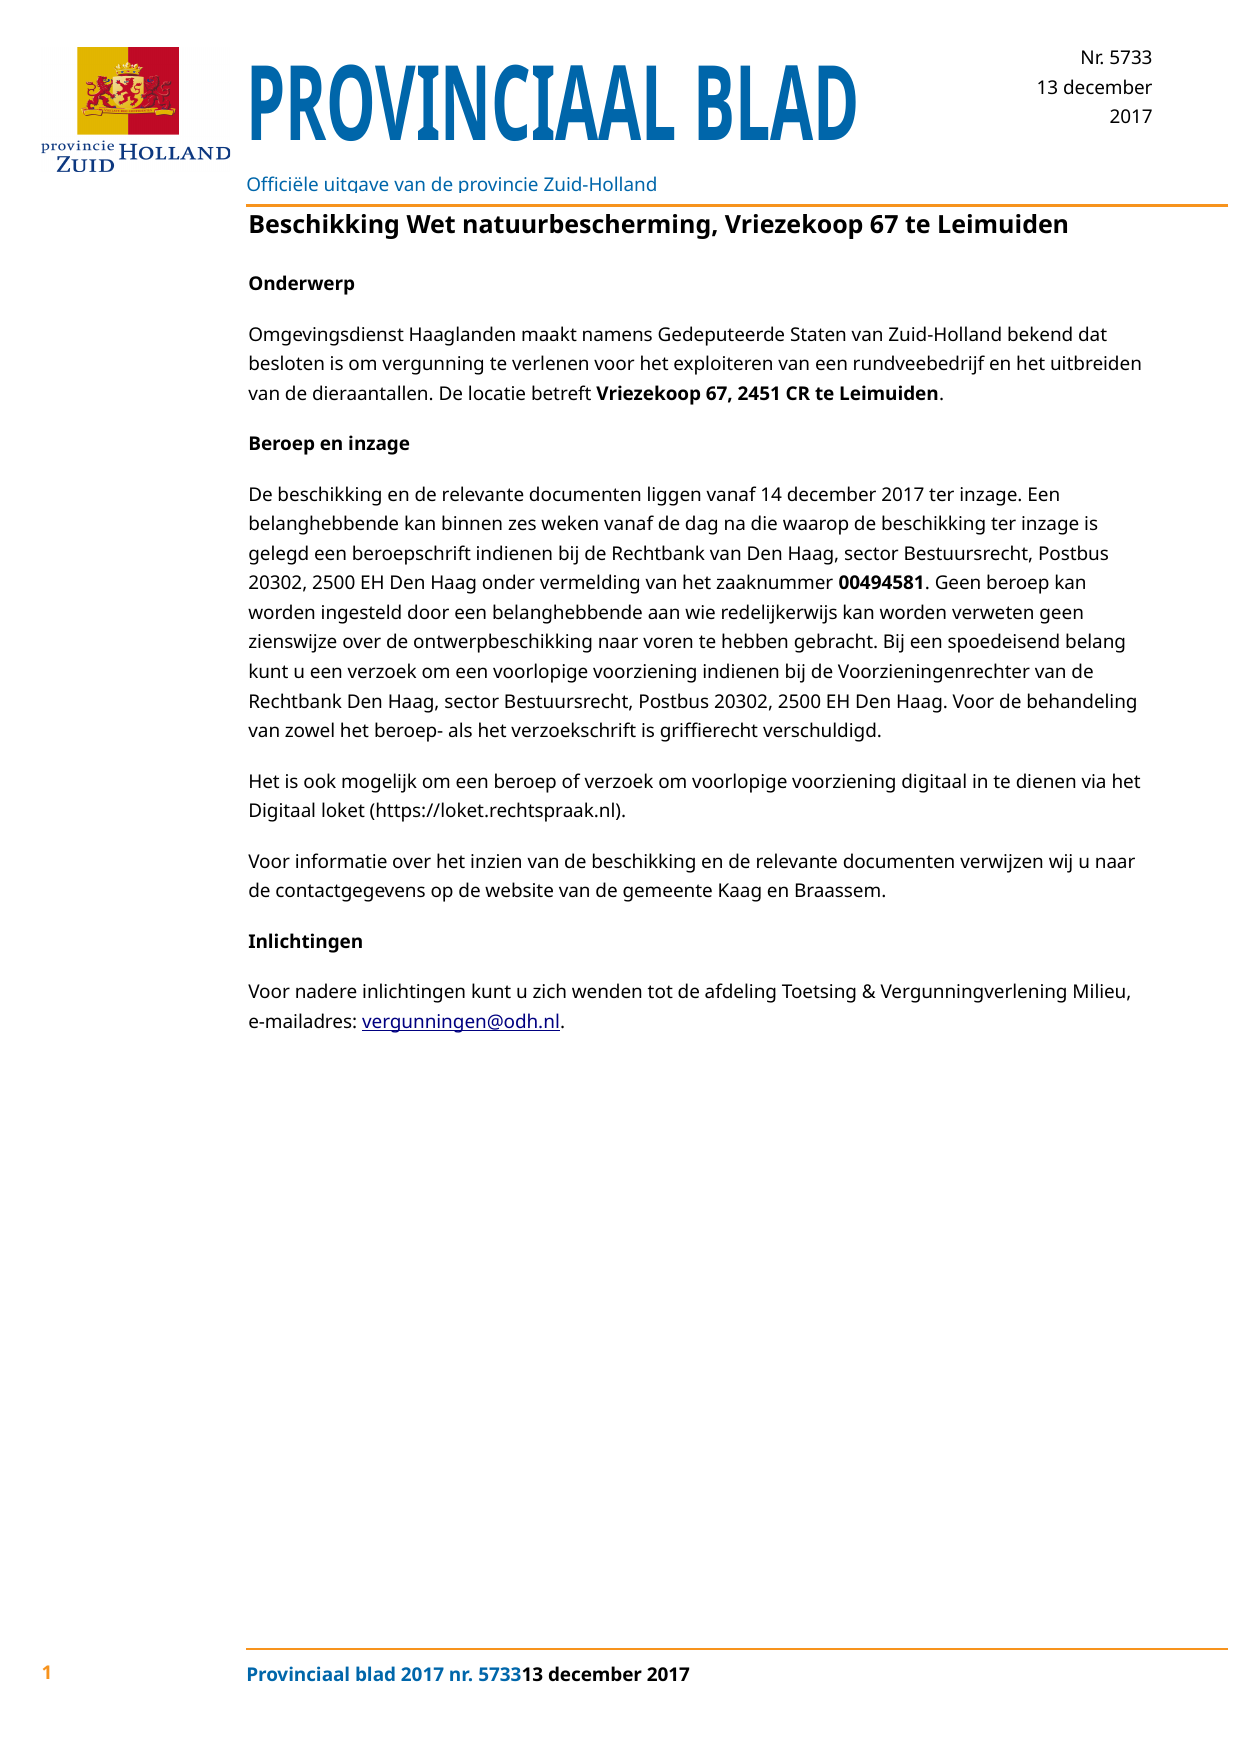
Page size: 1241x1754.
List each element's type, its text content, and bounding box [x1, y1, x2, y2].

text Voor informatie over het inzien van de beschikking en de relevante documenten verwijzen wij u naar de contactgegevens op de website van de gemeente Kaag en Braassem. [248, 848, 1152, 903]
text Omgevingsdienst Haaglanden maakt namens Gedeputeerde Staten van Zuid-Holland bekend dat besloten is om vergunning te verlenen voor het exploiteren van een rundveebedrijf en het uitbreiden van de dieraantallen. De locatie betreft Vriezekoop 67, 2451 CR te Leimuiden. [248, 321, 1152, 406]
picture [41, 47, 231, 172]
text Beroep en inzage [248, 430, 1152, 456]
text Het is ook mogelijk om een beroep of verzoek om voorlopige voorziening digitaal in te dienen via het Digitaal loket (https://loket.rechtspraak.nl). [248, 768, 1152, 823]
text Beschikking Wet natuurbescherming, Vriezekoop 67 te Leimuiden [248, 207, 1152, 241]
text Voor nadere inlichtingen kunt u zich wenden tot de afdeling Toetsing & Vergunningverlening Milieu, e-mailadres: vergunningen@odh.nl. [248, 978, 1152, 1033]
text Onderwerp [248, 270, 1152, 296]
text Inlichtingen [248, 928, 1152, 953]
text De beschikking en de relevante documenten liggen vanaf 14 december 2017 ter inzage. Een belanghebbende kan binnen zes weken vanaf de dag na die waarop de beschikking ter inzage is gelegd een beroepschrift indienen bij de Rechtbank van Den Haag, sector Bestuursrecht, Postbus 20302, 2500 EH Den Haag onder vermelding van het zaaknummer 00494581. Geen beroep kan worden ingesteld door een belanghebbende aan wie redelijkerwijs kan worden verweten geen zienswijze over de ontwerpbeschikking naar voren te hebben gebracht. Bij een spoedeisend belang kunt u een verzoek om een voorlopige voorziening indienen bij de Voorzieningenrechter van de Rechtbank Den Haag, sector Bestuursrecht, Postbus 20302, 2500 EH Den Haag. Voor de behandeling van zowel het beroep- als het verzoekschrift is griffierecht verschuldigd. [248, 481, 1152, 743]
